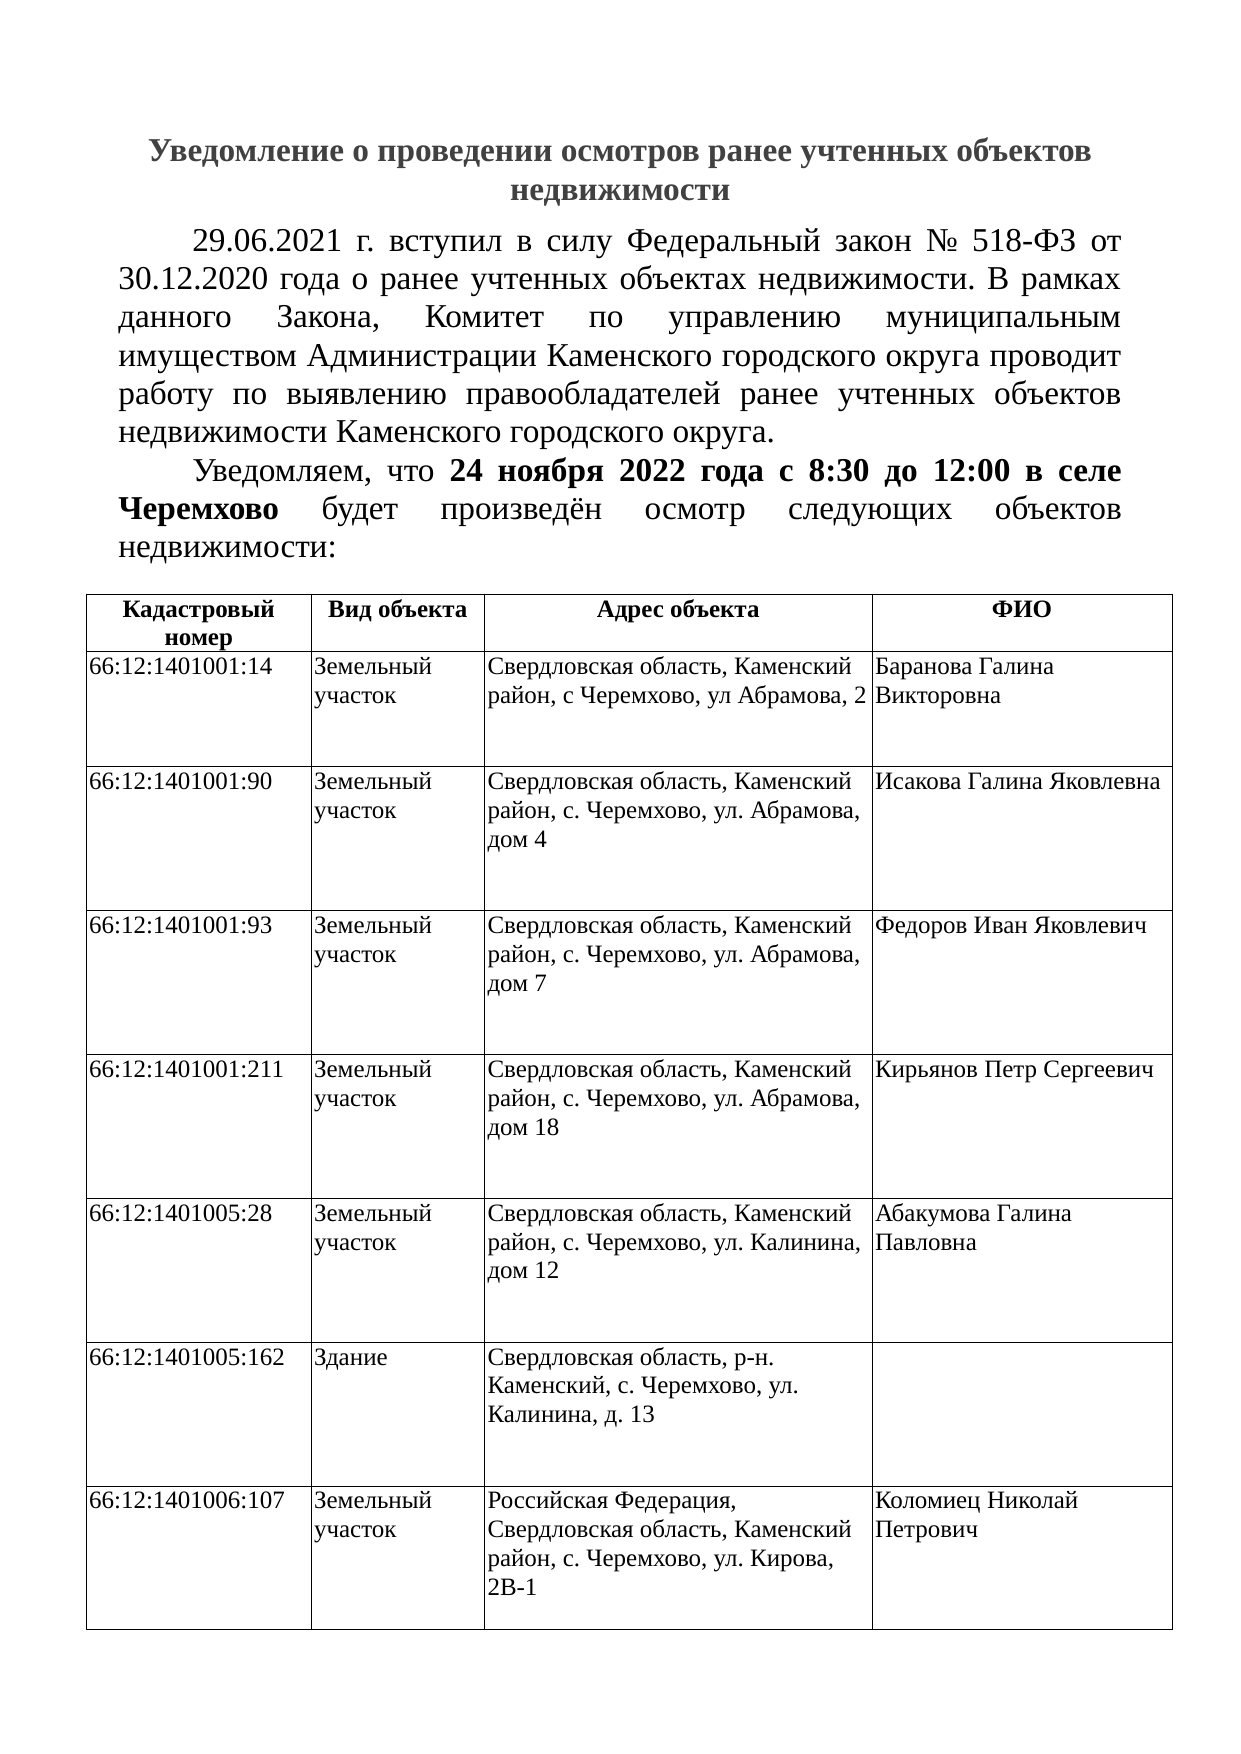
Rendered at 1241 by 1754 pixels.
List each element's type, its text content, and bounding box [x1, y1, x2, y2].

table_header Кадастровый номер [87, 595, 311, 651]
table_cell Кирьянов Петр Сергеевич [873, 1055, 1172, 1198]
table_header ФИО [873, 595, 1172, 651]
table_cell Свердловская область, Каменский район, с. Черемхово, ул. Абрамова, дом 7 [485, 911, 872, 1054]
table_cell 66:12:1401005:162 [87, 1343, 311, 1486]
table_cell 66:12:1401006:107 [87, 1487, 311, 1629]
table_cell Земельный участок [312, 1055, 484, 1198]
table_cell Свердловская область, Каменский район, с. Черемхово, ул. Калинина, дом 12 [485, 1199, 872, 1342]
table_cell Федоров Иван Яковлевич [873, 911, 1172, 1054]
table_header Вид объекта [312, 595, 484, 651]
table_cell Земельный участок [312, 911, 484, 1054]
table_cell 66:12:1401001:93 [87, 911, 311, 1054]
table_cell 66:12:1401001:90 [87, 767, 311, 910]
table_cell Коломиец Николай Петрович [873, 1487, 1172, 1629]
table_cell Земельный участок [312, 1487, 484, 1629]
table_cell Здание [312, 1343, 484, 1486]
table_cell [873, 1343, 1172, 1486]
table_cell Свердловская область, Каменский район, с. Черемхово, ул. Абрамова, дом 4 [485, 767, 872, 910]
subtitle Уведомление о проведении осмотров ранее учтенных объектов недвижимости [118, 131, 1122, 207]
table_cell Земельный участок [312, 1199, 484, 1342]
table_cell Свердловская область, Каменский район, с. Черемхово, ул. Абрамова, дом 18 [485, 1055, 872, 1198]
table_cell 66:12:1401001:14 [87, 652, 311, 766]
table_cell Абакумова Галина Павловна [873, 1199, 1172, 1342]
table_cell Свердловская область, р-н. Каменский, с. Черемхово, ул. Калинина, д. 13 [485, 1343, 872, 1486]
text 29.06.2021 г. вступил в силу Федеральный закон № 518-ФЗ от 30.12.2020 года о ранее учтенных объектах недвижимости. В рамках данного Закона, Комитет по управлению муниципальным имуществом Администрации Каменского городского округа проводит работу по выявлению правообладателей ранее учтенных объектов недвижимости Каменского городского округа. [118, 220, 1122, 450]
table_cell Исакова Галина Яковлевна [873, 767, 1172, 910]
table_cell 66:12:1401001:211 [87, 1055, 311, 1198]
table_cell Баранова Галина Викторовна [873, 652, 1172, 766]
table_cell 66:12:1401005:28 [87, 1199, 311, 1342]
table_header Адрес объекта [485, 595, 872, 651]
table_cell Свердловская область, Каменский район, с Черемхово, ул Абрамова, 2 [485, 652, 872, 766]
text Уведомляем, что 24 ноября 2022 года с 8:30 до 12:00 в селе Черемхово будет произведён осмотр следующих объектов недвижимости: [118, 450, 1122, 565]
table_cell Земельный участок [312, 652, 484, 766]
table_cell Земельный участок [312, 767, 484, 910]
table_cell Российская Федерация, Свердловская область, Каменский район, с. Черемхово, ул. Кирова, 2В-1 [485, 1487, 872, 1629]
